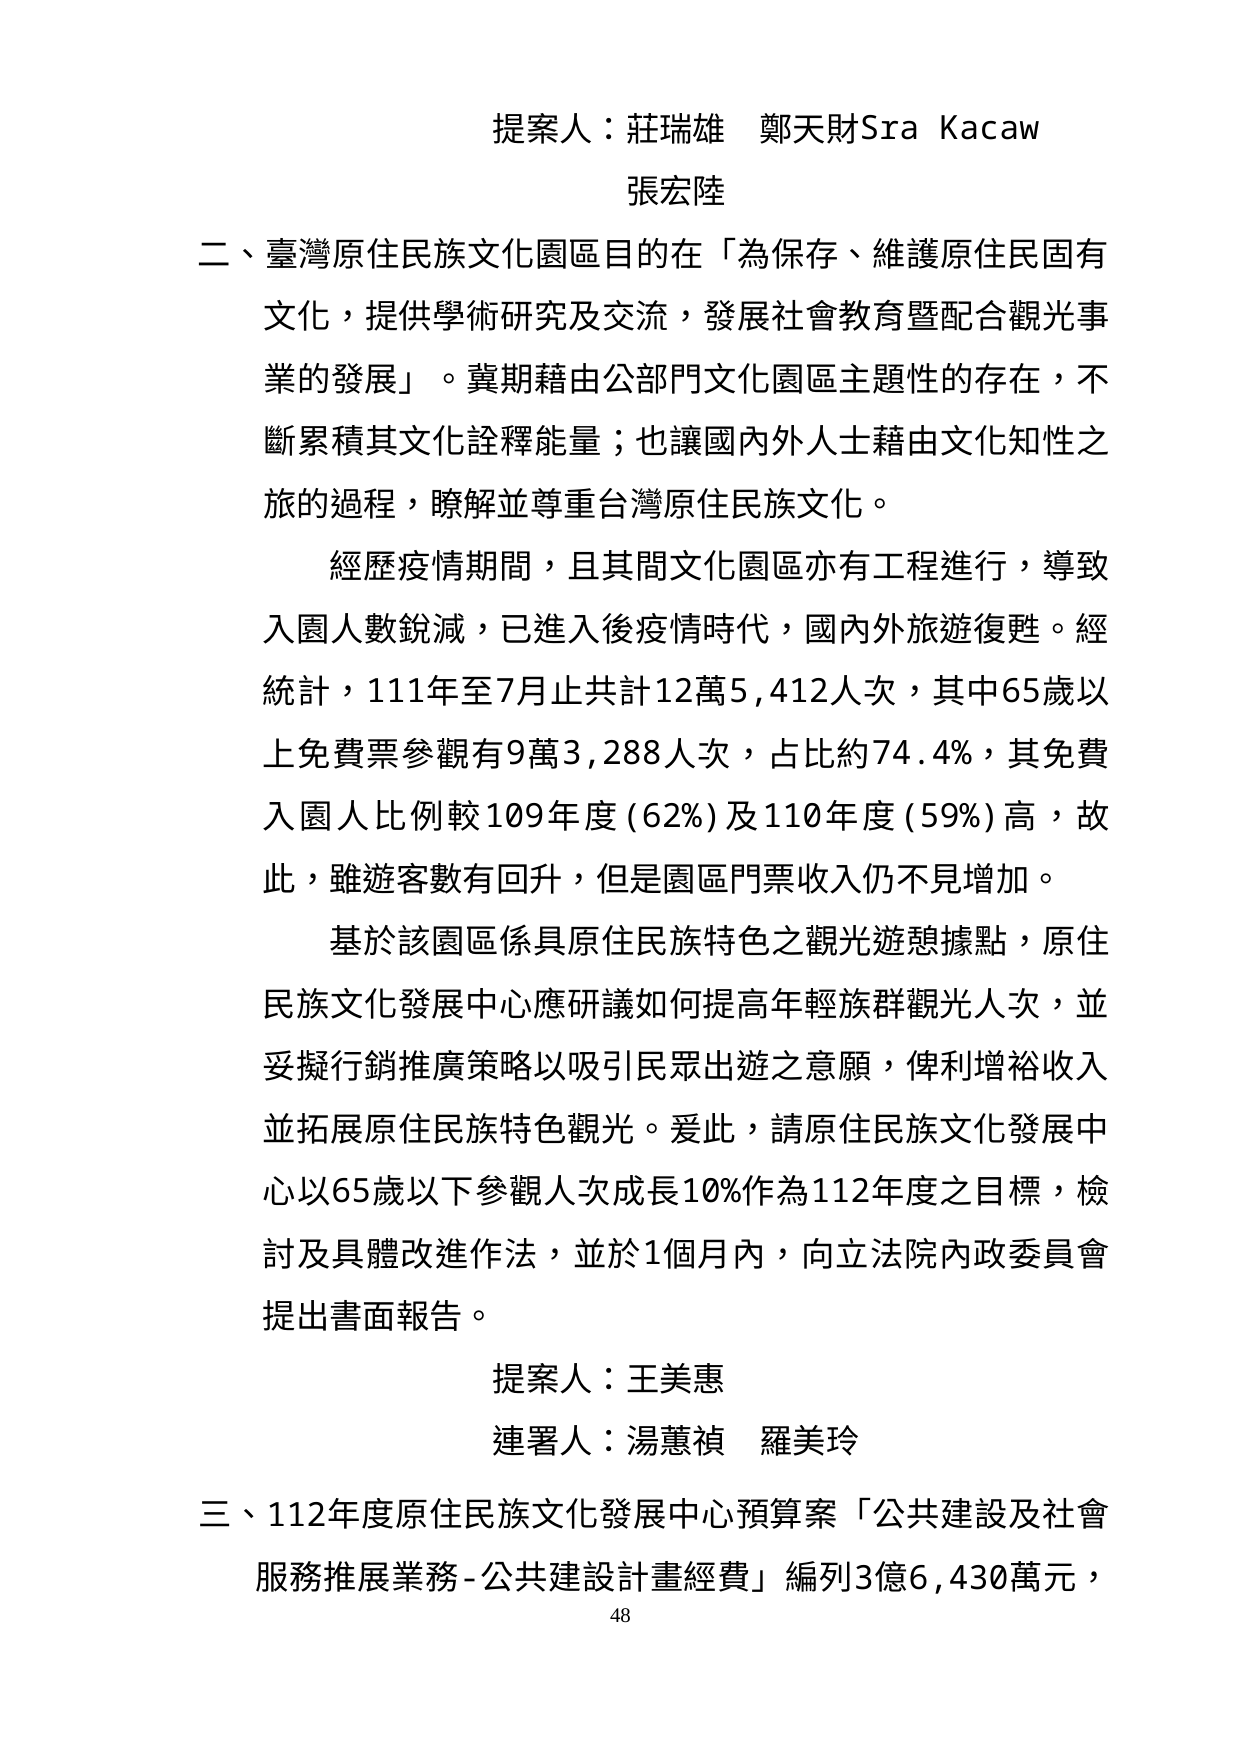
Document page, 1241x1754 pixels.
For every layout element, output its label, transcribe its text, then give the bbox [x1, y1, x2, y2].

text 三、112年度原住民族文化發展中心預算案「公共建設及社會服務推展業務-公共建設計畫經費」編列3億6,430萬元， [130, 1471, 1110, 1596]
text 連署人：湯蕙禎 羅美玲 [192, 1408, 1110, 1471]
text 經歷疫情期間，且其間文化園區亦有工程進行，導致入園人數銳減，已進入後疫情時代，國內外旅遊復甦。經統計，111年至7月止共計12萬5,412人次，其中65歲以上免費票參觀有9萬3,288人次，占比約74.4%，其免費入園人比例較109年度(62%)及110年度(59%)高，故此，雖遊客數有回升，但是園區門票收入仍不見增加。 [263, 533, 1110, 908]
text 基於該園區係具原住民族特色之觀光遊憩據點，原住民族文化發展中心應研議如何提高年輕族群觀光人次，並妥擬行銷推廣策略以吸引民眾出遊之意願，俾利增裕收入並拓展原住民族特色觀光。爰此，請原住民族文化發展中心以65歲以下參觀人次成長10%作為112年度之目標，檢討及具體改進作法，並於1個月內，向立法院內政委員會提出書面報告。 [263, 908, 1110, 1346]
text 二、臺灣原住民族文化園區目的在「為保存、維護原住民固有文化，提供學術研究及交流，發展社會教育暨配合觀光事業的發展」。冀期藉由公部門文化園區主題性的存在，不斷累積其文化詮釋能量；也讓國內外人士藉由文化知性之旅的過程，瞭解並尊重台灣原住民族文化。 [130, 221, 1110, 533]
text 提案人：莊瑞雄 鄭天財Sra Kacaw [192, 96, 1110, 158]
text 張宏陸 [192, 158, 1110, 221]
text 提案人：王美惠 [192, 1346, 1110, 1408]
